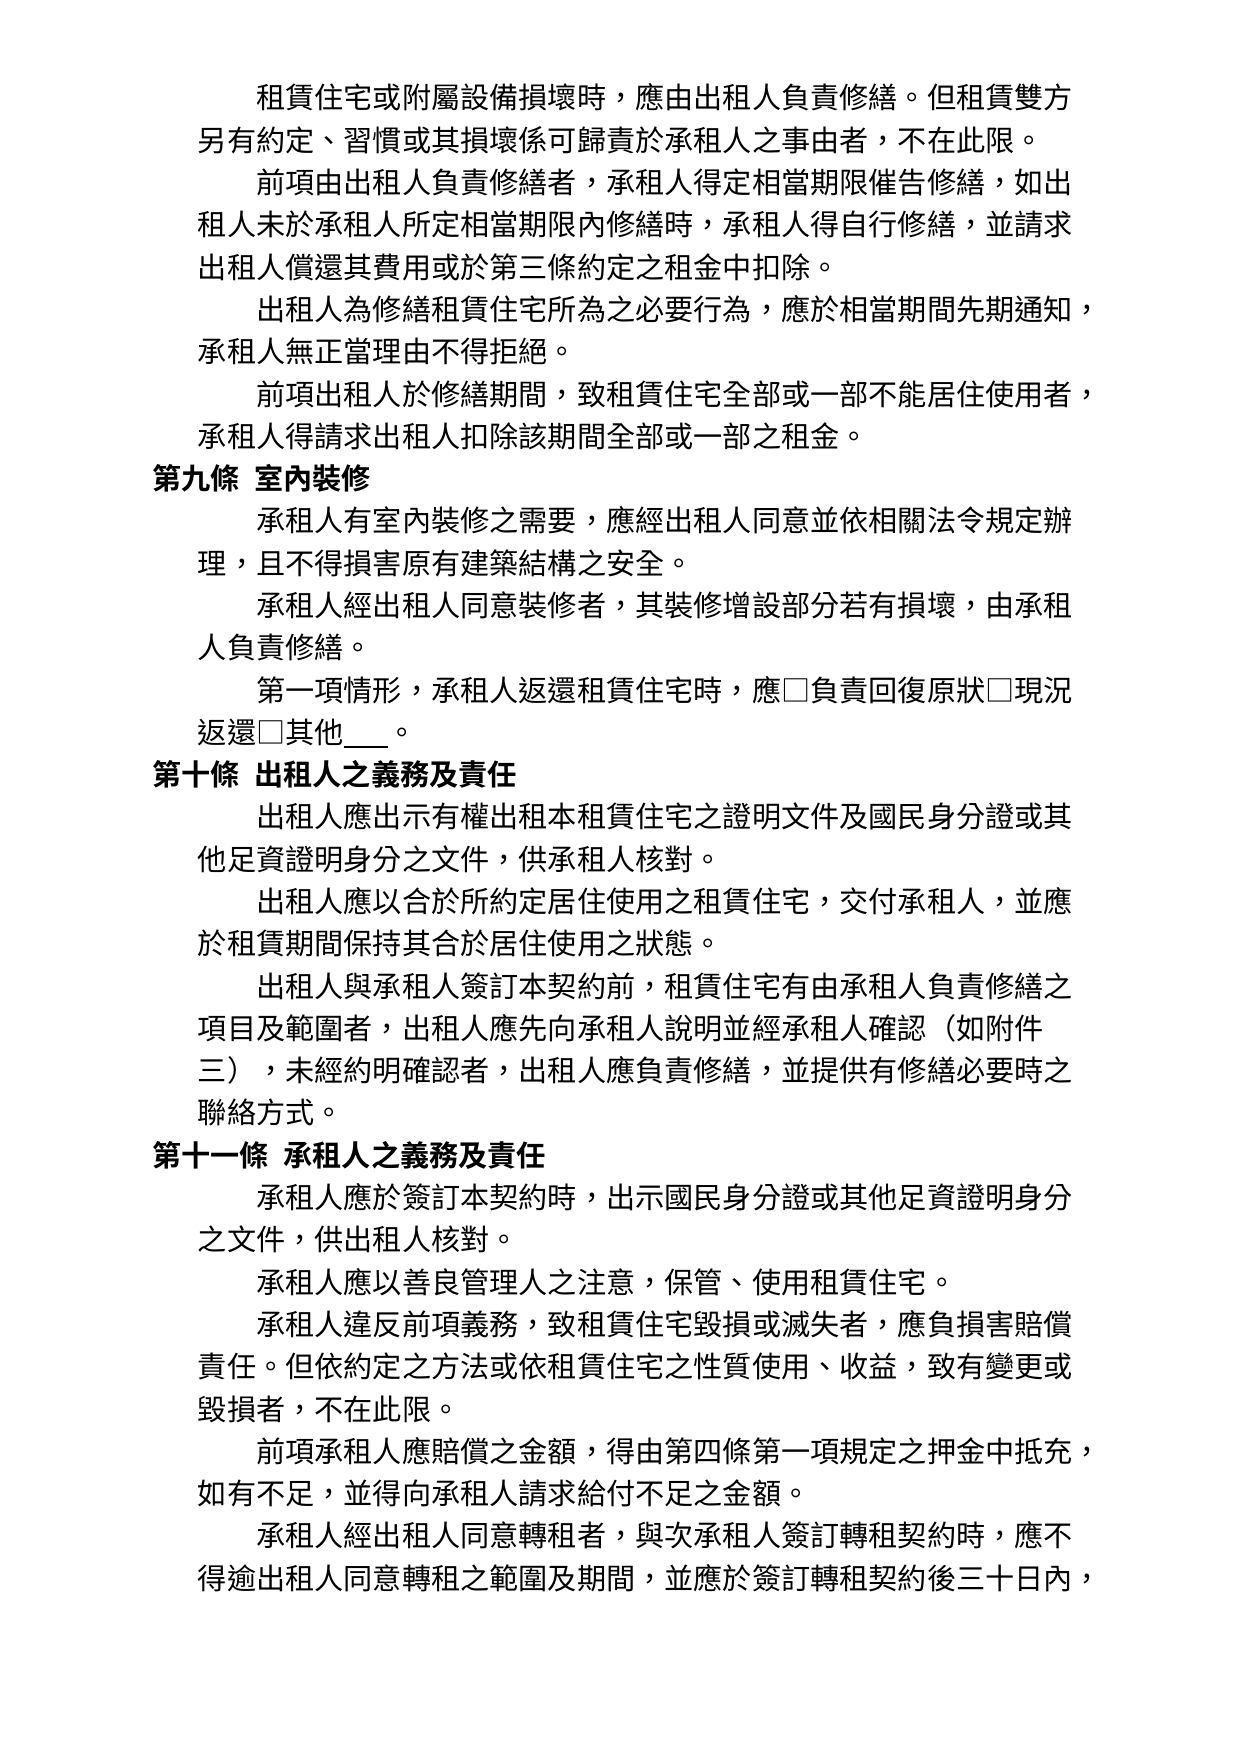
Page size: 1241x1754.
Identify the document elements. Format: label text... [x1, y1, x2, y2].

text 承租人應於簽訂本契約時，出示國民身分證或其他足資證明身分之文件，供出租人核對。 [198, 1174, 1092, 1259]
text 前項由出租人負責修繕者，承租人得定相當期限催告修繕，如出租人未於承租人所定相當期限內修繕時，承租人得自行修繕，並請求出租人償還其費用或於第三條約定之租金中扣除。 [198, 159, 1092, 286]
text 前項出租人於修繕期間，致租賃住宅全部或一部不能居住使用者，承租人得請求出租人扣除該期間全部或一部之租金。 [198, 371, 1092, 456]
text 出租人應出示有權出租本租賃住宅之證明文件及國民身分證或其他足資證明身分之文件，供承租人核對。 [198, 794, 1092, 878]
text 承租人有室內裝修之需要，應經出租人同意並依相關法令規定辦理，且不得損害原有建築結構之安全。 [198, 498, 1092, 582]
text 出租人為修繕租賃住宅所為之必要行為，應於相當期間先期通知，承租人無正當理由不得拒絕。 [198, 286, 1092, 371]
text 第十一條 承租人之義務及責任 [148, 1132, 1092, 1174]
text 承租人經出租人同意裝修者，其裝修增設部分若有損壞，由承租人負責修繕。 [198, 582, 1092, 667]
text 第九條 室內裝修 [148, 456, 1092, 498]
text 出租人應以合於所約定居住使用之租賃住宅，交付承租人，並應於租賃期間保持其合於居住使用之狀態。 [198, 878, 1092, 963]
text 第一項情形，承租人返還租賃住宅時，應□負責回復原狀□現況返還□其他 。 [198, 667, 1092, 752]
text 承租人違反前項義務，致租賃住宅毀損或滅失者，應負損害賠償責任。但依約定之方法或依租賃住宅之性質使用、收益，致有變更或毀損者，不在此限。 [198, 1301, 1092, 1428]
text 租賃住宅或附屬設備損壞時，應由出租人負責修繕。但租賃雙方另有約定、習慣或其損壞係可歸責於承租人之事由者，不在此限。 [198, 75, 1092, 159]
text 出租人與承租人簽訂本契約前，租賃住宅有由承租人負責修繕之項目及範圍者，出租人應先向承租人說明並經承租人確認（如附件三），未經約明確認者，出租人應負責修繕，並提供有修繕必要時之聯絡方式。 [198, 963, 1092, 1132]
text 第十條 出租人之義務及責任 [148, 752, 1092, 794]
text 承租人應以善良管理人之注意，保管、使用租賃住宅。 [198, 1259, 1092, 1301]
text 前項承租人應賠償之金額，得由第四條第一項規定之押金中抵充，如有不足，並得向承租人請求給付不足之金額。 [198, 1428, 1092, 1513]
text 承租人經出租人同意轉租者，與次承租人簽訂轉租契約時，應不得逾出租人同意轉租之範圍及期間，並應於簽訂轉租契約後三十日內，以書面將轉租範圍、期間、次承租人之姓名及通訊住址等相關資料通知出租人。 [198, 1513, 1092, 1597]
